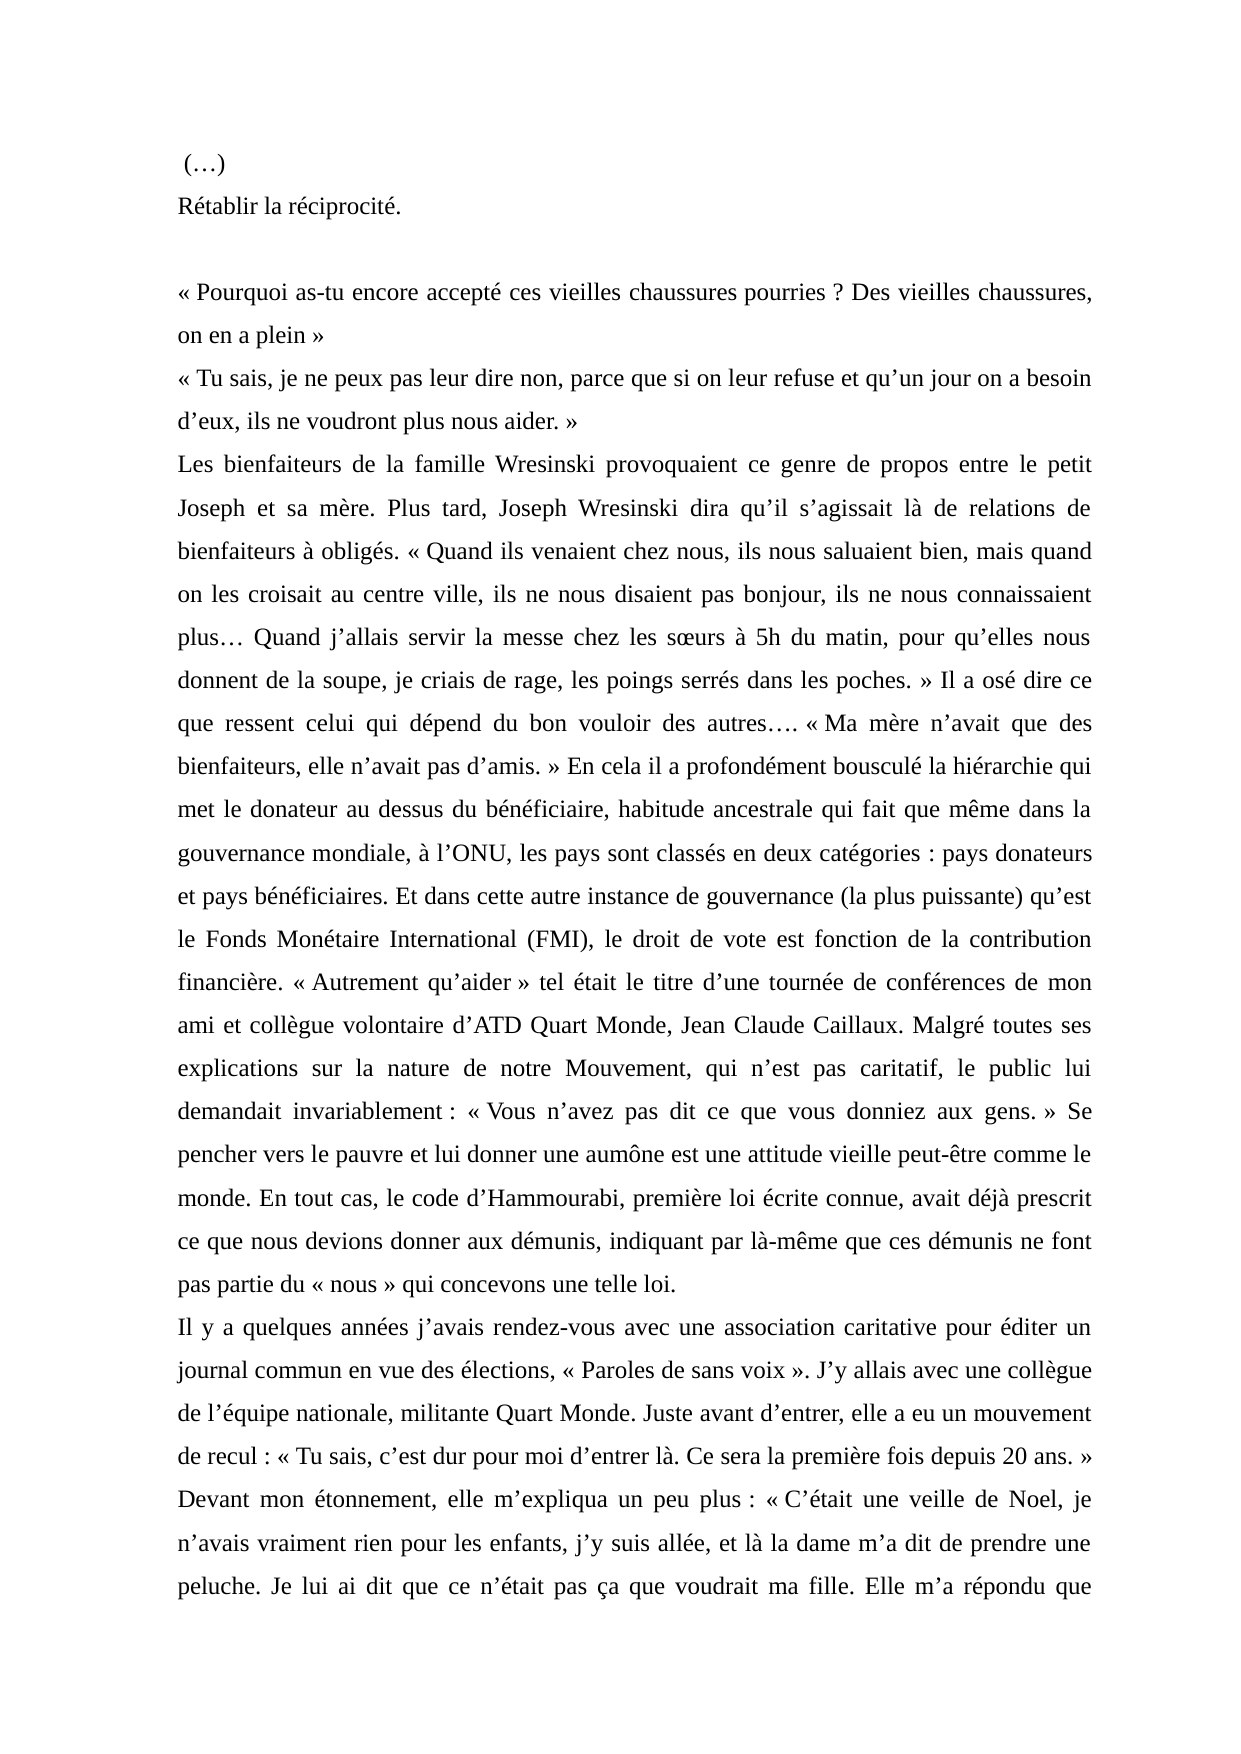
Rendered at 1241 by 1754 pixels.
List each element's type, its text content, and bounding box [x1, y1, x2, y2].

text (…) [177, 148, 1093, 176]
text Les bienfaiteurs de la famille Wresinski provoquaient ce genre de propos entre le petit Joseph et sa mère. Plus tard, Joseph Wresinski dira qu’il s’agissait là de relations de bienfaiteurs à obligés. « Quand ils venaient chez nous, ils nous saluaient bien, mais quand on les croisait au centre ville, ils ne nous disaient pas bonjour, ils ne nous connaissaient plus… Quand j’allais servir la messe chez les sœurs à 5h du matin, pour qu’elles nous donnent de la soupe, je criais de rage, les poings serrés dans les poches. » Il a osé dire ce que ressent celui qui dépend du bon vouloir des autres…. « Ma mère n’avait que des bienfaiteurs, elle n’avait pas d’amis. » En cela il a profondément bousculé la hiérarchie qui met le donateur au dessus du bénéficiaire, habitude ancestrale qui fait que même dans la gouvernance mondiale, à l’ONU, les pays sont classés en deux catégories : pays donateurs et pays bénéficiaires. Et dans cette autre instance de gouvernance (la plus puissante) qu’est le Fonds Monétaire International (FMI), le droit de vote est fonction de la contribution financière. « Autrement qu’aider » tel était le titre d’une tournée de conférences de mon ami et collègue volontaire d’ATD Quart Monde, Jean Claude Caillaux. Malgré toutes ses explications sur la nature de notre Mouvement, qui n’est pas caritatif, le public lui demandait invariablement : « Vous n’avez pas dit ce que vous donniez aux gens. » Se pencher vers le pauvre et lui donner une aumône est une attitude vieille peut-être comme le monde. En tout cas, le code d’Hammourabi, première loi écrite connue, avait déjà prescrit ce que nous devions donner aux démunis, indiquant par là-même que ces démunis ne font pas partie du « nous » qui concevons une telle loi. [177, 449, 1093, 1298]
text « Pourquoi as-tu encore accepté ces vieilles chaussures pourries ? Des vieilles chaussures, on en a plein » [177, 277, 1093, 349]
text Rétablir la réciprocité. [177, 191, 1093, 219]
text Il y a quelques années j’avais rendez-vous avec une association caritative pour éditer un journal commun en vue des élections, « Paroles de sans voix ». J’y allais avec une collègue de l’équipe nationale, militante Quart Monde. Juste avant d’entrer, elle a eu un mouvement de recul : « Tu sais, c’est dur pour moi d’entrer là. Ce sera la première fois depuis 20 ans. » Devant mon étonnement, elle m’expliqua un peu plus : « C’était une veille de Noel, je n’avais vraiment rien pour les enfants, j’y suis allée, et là la dame m’a dit de prendre une peluche. Je lui ai dit que ce n’était pas ça que voudrait ma fille. Elle m’a répondu que [177, 1312, 1093, 1599]
text « Tu sais, je ne peux pas leur dire non, parce que si on leur refuse et qu’un jour on a besoin d’eux, ils ne voudront plus nous aider. » [177, 363, 1093, 435]
